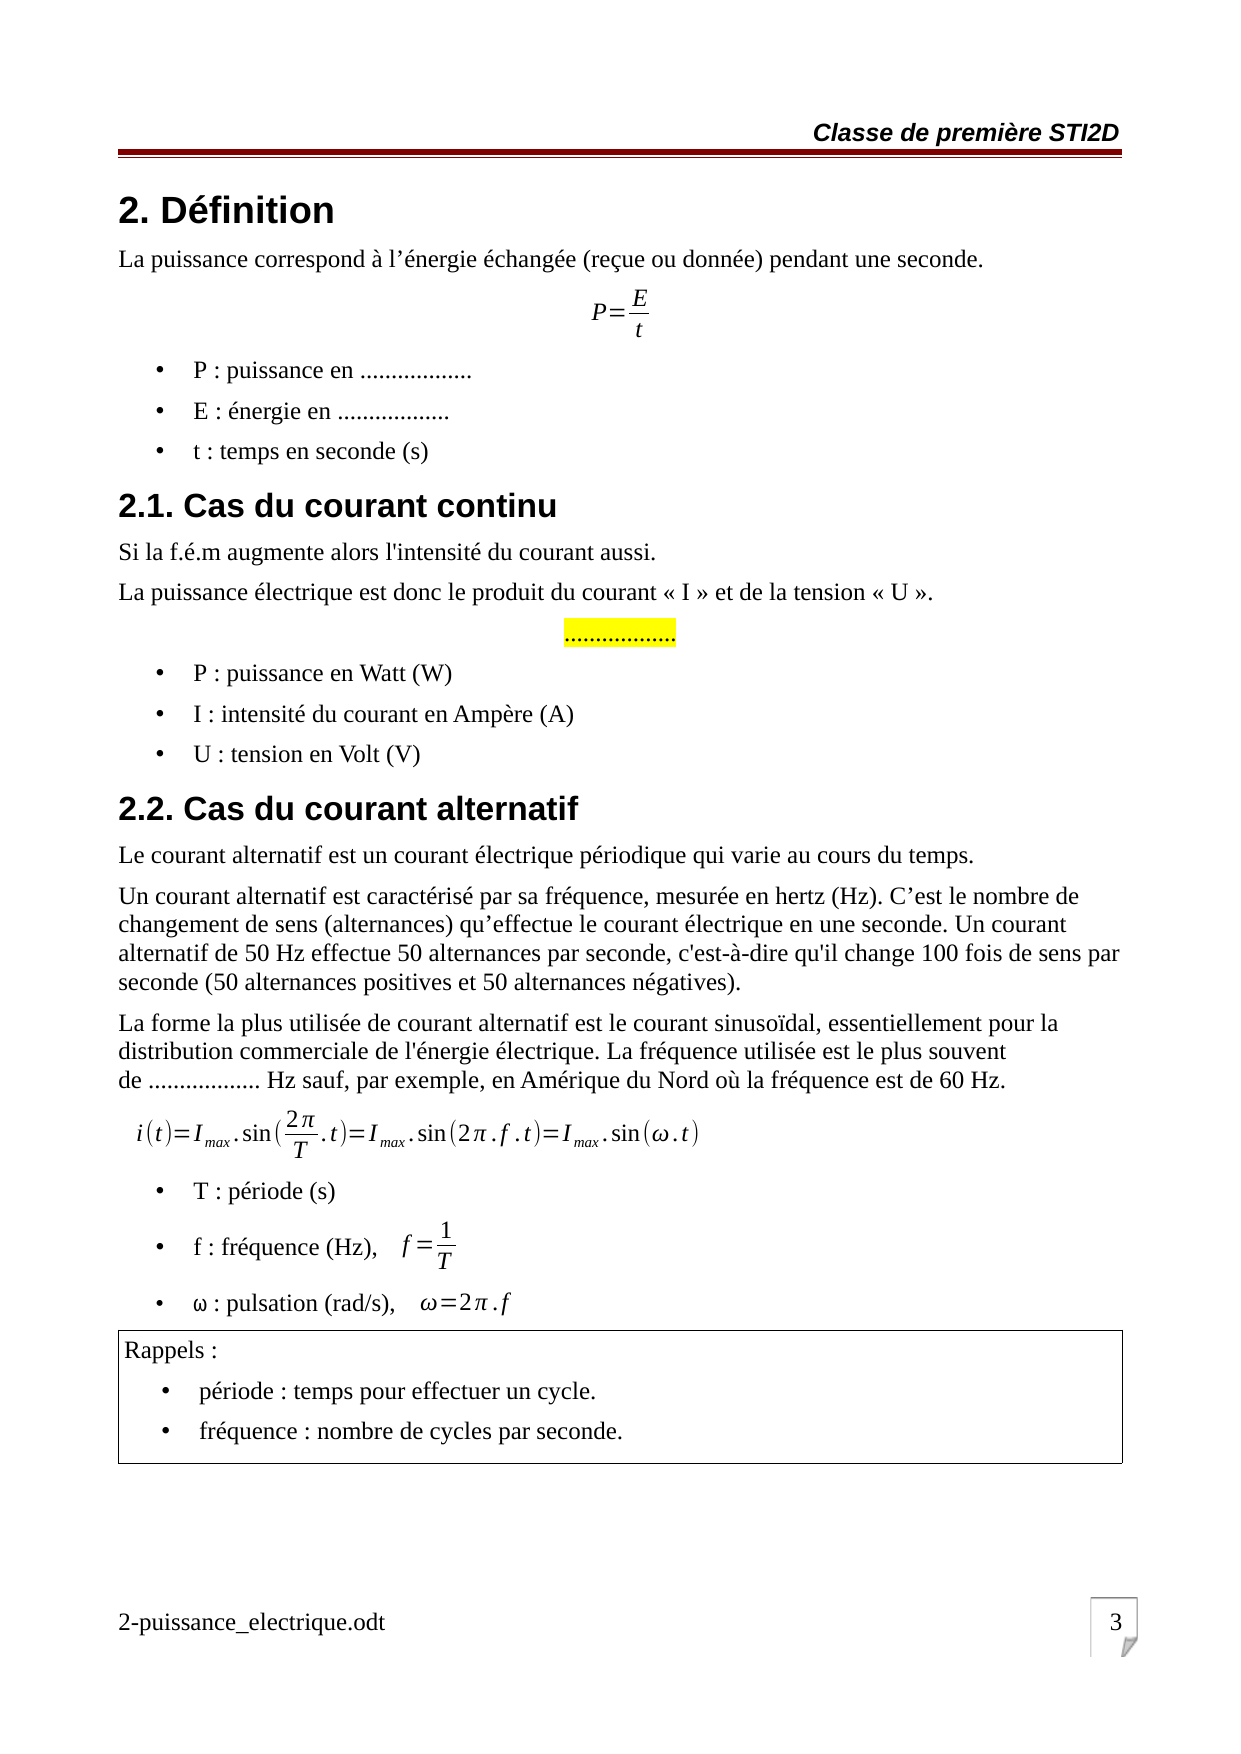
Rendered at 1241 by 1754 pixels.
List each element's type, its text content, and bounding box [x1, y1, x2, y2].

text Si la f.é.m augmente alors l'intensité du courant aussi. [118, 537, 1122, 566]
text La puissance correspond à l’énergie échangée (reçue ou donnée) pendant une seconde. [118, 244, 1122, 273]
list U : tension en Volt (V) [156, 739, 1122, 768]
list I : intensité du courant en Ampère (A) [156, 699, 1122, 728]
list t : temps en seconde (s) [156, 436, 1122, 465]
text Un courant alternatif est caractérisé par sa fréquence, mesurée en hertz (Hz). C’est le nombre de changement de sens (alternances) qu’effectue le courant électrique en une seconde. Un courant alternatif de 50 Hz effectue 50 alternances par seconde, c'est-à-dire qu'il change 100 fois de sens par seconde (50 alternances positives et 50 alternances négatives). [118, 881, 1122, 996]
text Le courant alternatif est un courant électrique périodique qui varie au cours du temps. [118, 840, 1122, 869]
text La forme la plus utilisée de courant alternatif est le courant sinusoïdal, essentiellement pour la distribution commerciale de l'énergie électrique. La fréquence utilisée est le plus souvent de .................. Hz sauf, par exemple, en Amérique du Nord où la fréquence est de 60 Hz. [118, 1008, 1122, 1094]
list T : période (s) [156, 1176, 1122, 1205]
text .................. [118, 618, 1122, 647]
subtitle 2.2. Cas du courant alternatif [118, 789, 1122, 828]
subtitle 2.1. Cas du courant continu [118, 486, 1122, 524]
list P : puissance en .................. [156, 355, 1122, 384]
list P : puissance en Watt (W) [156, 658, 1122, 687]
list f : fréquence (Hz), [156, 1217, 1122, 1276]
list ω : pulsation (rad/s), [156, 1288, 1122, 1318]
subtitle 2. Définition [118, 188, 1122, 231]
table_header Rappels : période : temps pour effectuer un cycle. fréquence : nombre de cycles par seconde. [119, 1331, 1122, 1463]
text La puissance électrique est donc le produit du courant « I » et de la tension « U ». [118, 577, 1122, 606]
list E : énergie en .................. [156, 396, 1122, 424]
